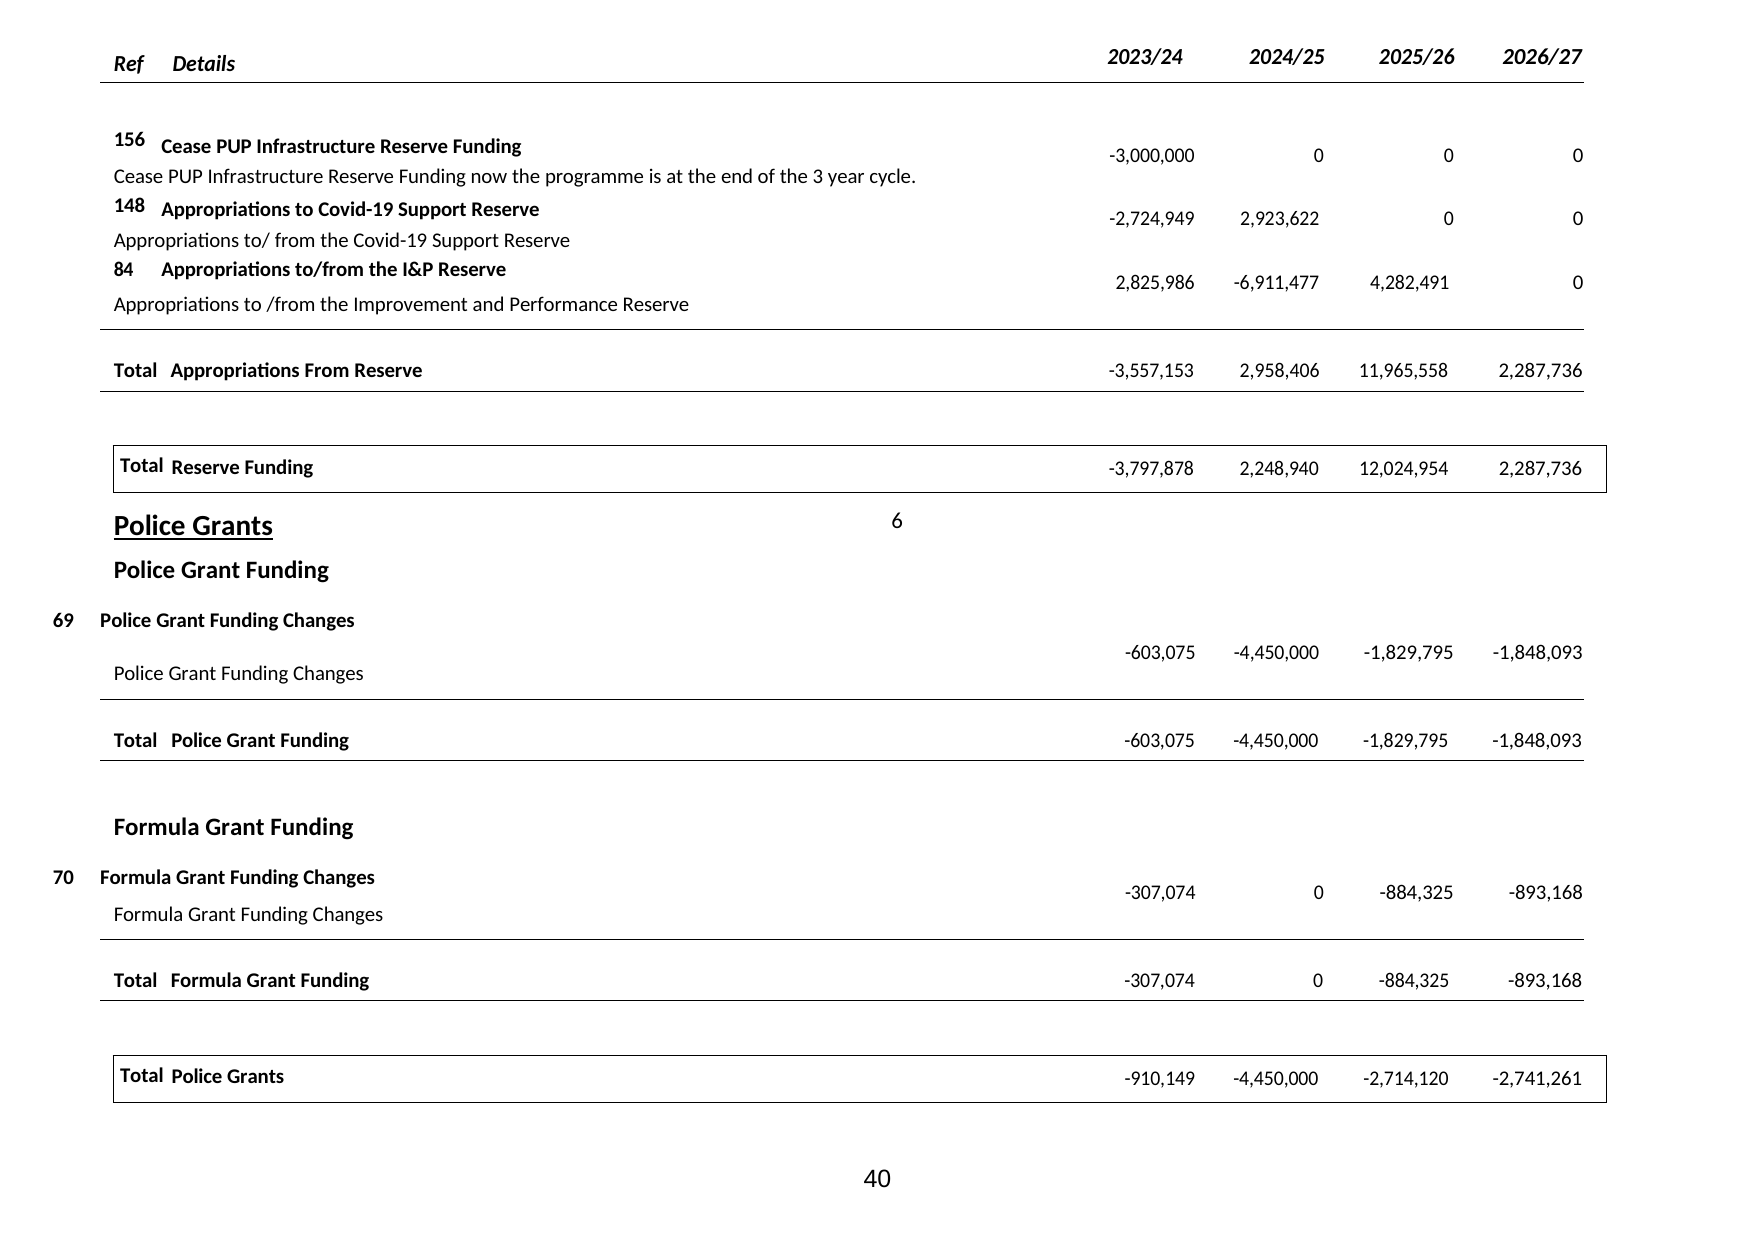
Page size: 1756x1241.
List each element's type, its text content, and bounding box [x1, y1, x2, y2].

text Formula Grant Funding Changes [113, 904, 1620, 925]
text Total Appropriations From Reserve -3,557,153 2,958,406 11,965,558 2,287,736 [113, 357, 1620, 383]
text Total Formula Grant Funding -307,074 0 -884,325 -893,168 [113, 967, 1620, 993]
list Formula Grant Funding Changes [53, 864, 438, 889]
text Total Police Grant Funding -603,075 -4,450,000 -1,829,795 -1,848,093 [113, 727, 1620, 752]
subtitle Formula Grant Funding [113, 811, 1620, 841]
text Appropriations to Covid-19 Support Reserve [161, 197, 543, 222]
text -893,168 [1508, 882, 1620, 904]
text -1,848,093 [1493, 642, 1620, 664]
text -2,724,949 2,923,622 0 0 [1109, 208, 1620, 230]
text Total Reserve Funding -3,797,878 2,248,940 12,024,954 2,287,736 [120, 453, 1606, 481]
text Total Police Grants -910,149 -4,450,000 -2,714,120 -2,741,261 [120, 1062, 1606, 1090]
subtitle Police Grant Funding [113, 555, 1620, 585]
text Ref Details 2023/24 2024/25 2025/26 2026/27 [113, 42, 1620, 77]
text 2,825,986 -6,911,477 4,282,491 0 [1115, 272, 1620, 294]
text -307,074 0 -884,325 [1125, 882, 1454, 904]
text Appropriations to /from the Improvement and Performance Reserve [113, 294, 1620, 316]
text -603,075 -4,450,000 -1,829,795 [1125, 642, 1454, 664]
text -3,000,000 0 0 0 [1109, 145, 1620, 167]
text 156 [113, 127, 145, 152]
text 84 Appropriations to/from the I&P Reserve [113, 256, 509, 281]
text Cease PUP Infrastructure Reserve Funding now the programme is at the end of the 3 year cycle. [113, 167, 1620, 188]
subtitle Police Grants 6 [113, 506, 1620, 543]
text 148 [113, 192, 145, 218]
text Appropriations to/ from the Covid-19 Support Reserve [113, 230, 1620, 251]
text Cease PUP Infrastructure Reserve Funding [161, 133, 525, 158]
list Police Grant Funding Changes [53, 608, 418, 633]
text Police Grant Funding Changes [113, 664, 1620, 685]
